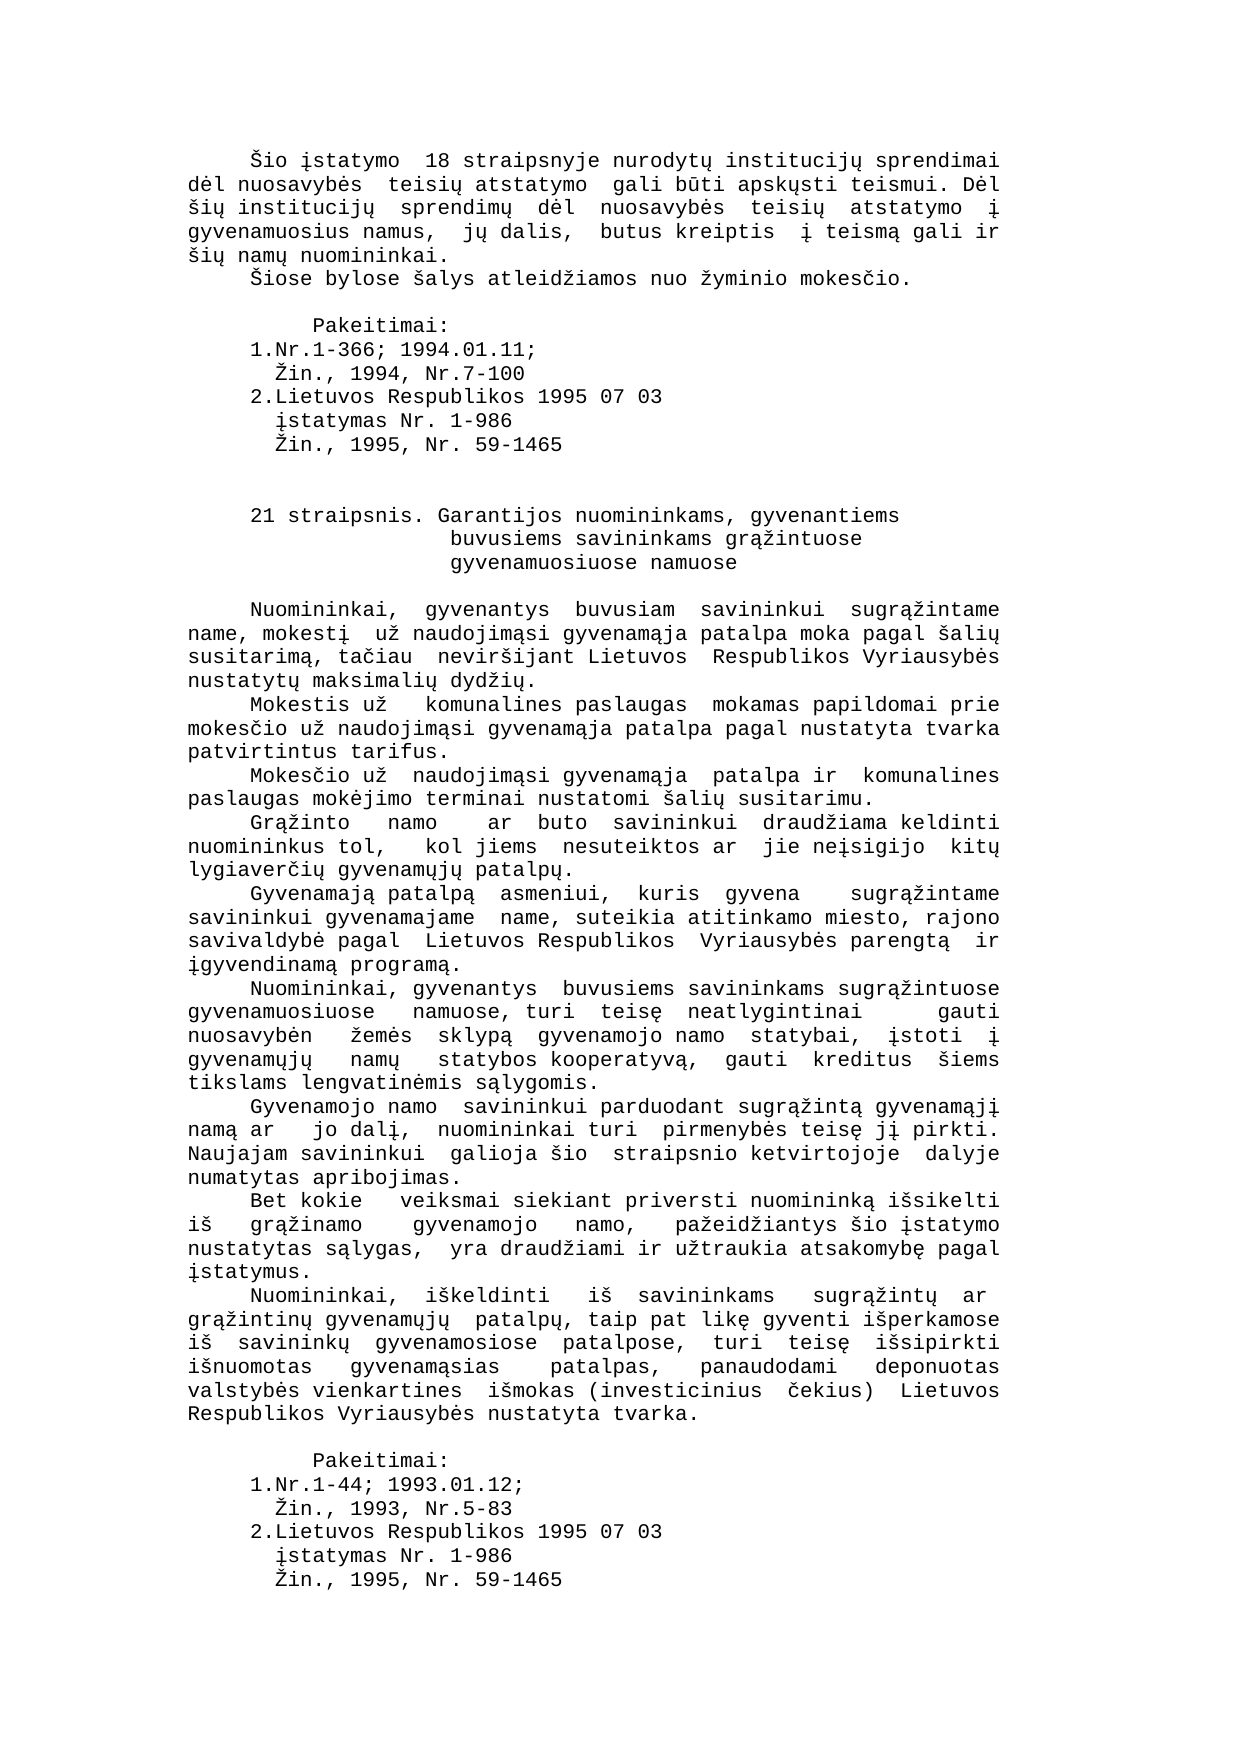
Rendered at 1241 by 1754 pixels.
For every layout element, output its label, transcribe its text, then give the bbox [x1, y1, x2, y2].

text Gyvenamojo namo savininkui parduodant sugrąžintą gyvenamąjį [187, 1096, 1053, 1119]
text Nuomininkai, gyvenantys buvusiam savininkui sugrąžintame [187, 599, 1053, 623]
text savivaldybė pagal Lietuvos Respublikos Vyriausybės parengtą ir [187, 930, 1053, 954]
text Naujajam savininkui galioja šio straipsnio ketvirtojoje dalyje [187, 1143, 1053, 1167]
text nustatytų maksimalių dydžių. [187, 670, 1053, 694]
text įgyvendinamą programą. [187, 954, 1053, 978]
text buvusiems savininkams grąžintuose [187, 528, 1053, 552]
text Šiose bylose šalys atleidžiamos nuo žyminio mokesčio. [187, 268, 1053, 292]
text name, mokestį už naudojimąsi gyvenamąja patalpa moka pagal šalių [187, 623, 1053, 647]
text įstatymas Nr. 1-986 [187, 1545, 1053, 1569]
text Pakeitimai: [187, 1451, 1053, 1474]
text 1.Nr.1-44; 1993.01.12; [187, 1474, 1053, 1498]
text iš grąžinamo gyvenamojo namo, pažeidžiantys šio įstatymo [187, 1214, 1053, 1238]
text įstatymus. [187, 1261, 1053, 1285]
text Žin., 1995, Nr. 59-1465 [187, 1569, 1053, 1592]
text Nuomininkai, gyvenantys buvusiems savininkams sugrąžintuose [187, 978, 1053, 1001]
text savininkui gyvenamajame name, suteikia atitinkamo miesto, rajono [187, 907, 1053, 930]
text mokesčio už naudojimąsi gyvenamąja patalpa pagal nustatyta tvarka [187, 717, 1053, 741]
text Nuomininkai, iškeldinti iš savininkams sugrąžintų ar [187, 1285, 1053, 1309]
text gyvenamuosius namus, jų dalis, butus kreiptis į teismą gali ir [187, 221, 1053, 244]
text šių institucijų sprendimų dėl nuosavybės teisių atstatymo į [187, 197, 1053, 221]
text tikslams lengvatinėmis sąlygomis. [187, 1072, 1053, 1096]
text valstybės vienkartines išmokas (investicinius čekius) Lietuvos [187, 1379, 1053, 1403]
text Mokesčio už naudojimąsi gyvenamąja patalpa ir komunalines [187, 765, 1053, 788]
text gyvenamųjų namų statybos kooperatyvą, gauti kreditus šiems [187, 1048, 1053, 1072]
text nuomininkus tol, kol jiems nesuteiktos ar jie neįsigijo kitų [187, 836, 1053, 859]
text patvirtintus tarifus. [187, 741, 1053, 765]
text Mokestis už komunalines paslaugas mokamas papildomai prie [187, 694, 1053, 717]
text Grąžinto namo ar buto savininkui draudžiama keldinti [187, 812, 1053, 836]
text numatytas apribojimas. [187, 1167, 1053, 1190]
text 1.Nr.1-366; 1994.01.11; [187, 339, 1053, 363]
text Žin., 1995, Nr. 59-1465 [187, 434, 1053, 457]
text gyvenamuosiuose namuose, turi teisę neatlygintinai gauti [187, 1001, 1053, 1025]
text 2.Lietuvos Respublikos 1995 07 03 [187, 1521, 1053, 1545]
text gyvenamuosiuose namuose [187, 552, 1053, 576]
text dėl nuosavybės teisių atstatymo gali būti apskųsti teismui. Dėl [187, 174, 1053, 197]
text iš savininkų gyvenamosiose patalpose, turi teisę išsipirkti [187, 1332, 1053, 1356]
text Šio įstatymo 18 straipsnyje nurodytų institucijų sprendimai [187, 150, 1053, 174]
text Bet kokie veiksmai siekiant priversti nuomininką išsikelti [187, 1190, 1053, 1214]
text 21 straipsnis. Garantijos nuomininkams, gyvenantiems [187, 505, 1053, 528]
text Respublikos Vyriausybės nustatyta tvarka. [187, 1403, 1053, 1427]
text Žin., 1994, Nr.7-100 [187, 363, 1053, 386]
text susitarimą, tačiau neviršijant Lietuvos Respublikos Vyriausybės [187, 647, 1053, 670]
text 2.Lietuvos Respublikos 1995 07 03 [187, 386, 1053, 410]
text nuosavybėn žemės sklypą gyvenamojo namo statybai, įstoti į [187, 1025, 1053, 1048]
text išnuomotas gyvenamąsias patalpas, panaudodami deponuotas [187, 1356, 1053, 1379]
text paslaugas mokėjimo terminai nustatomi šalių susitarimu. [187, 788, 1053, 812]
text Gyvenamają patalpą asmeniui, kuris gyvena sugrąžintame [187, 883, 1053, 907]
text lygiaverčių gyvenamųjų patalpų. [187, 859, 1053, 883]
text grąžintinų gyvenamųjų patalpų, taip pat likę gyventi išperkamose [187, 1309, 1053, 1332]
text Žin., 1993, Nr.5-83 [187, 1498, 1053, 1521]
text nustatytas sąlygas, yra draudžiami ir užtraukia atsakomybę pagal [187, 1238, 1053, 1261]
text įstatymas Nr. 1-986 [187, 410, 1053, 434]
text šių namų nuomininkai. [187, 244, 1053, 268]
text namą ar jo dalį, nuomininkai turi pirmenybės teisę jį pirkti. [187, 1119, 1053, 1143]
text Pakeitimai: [187, 316, 1053, 339]
